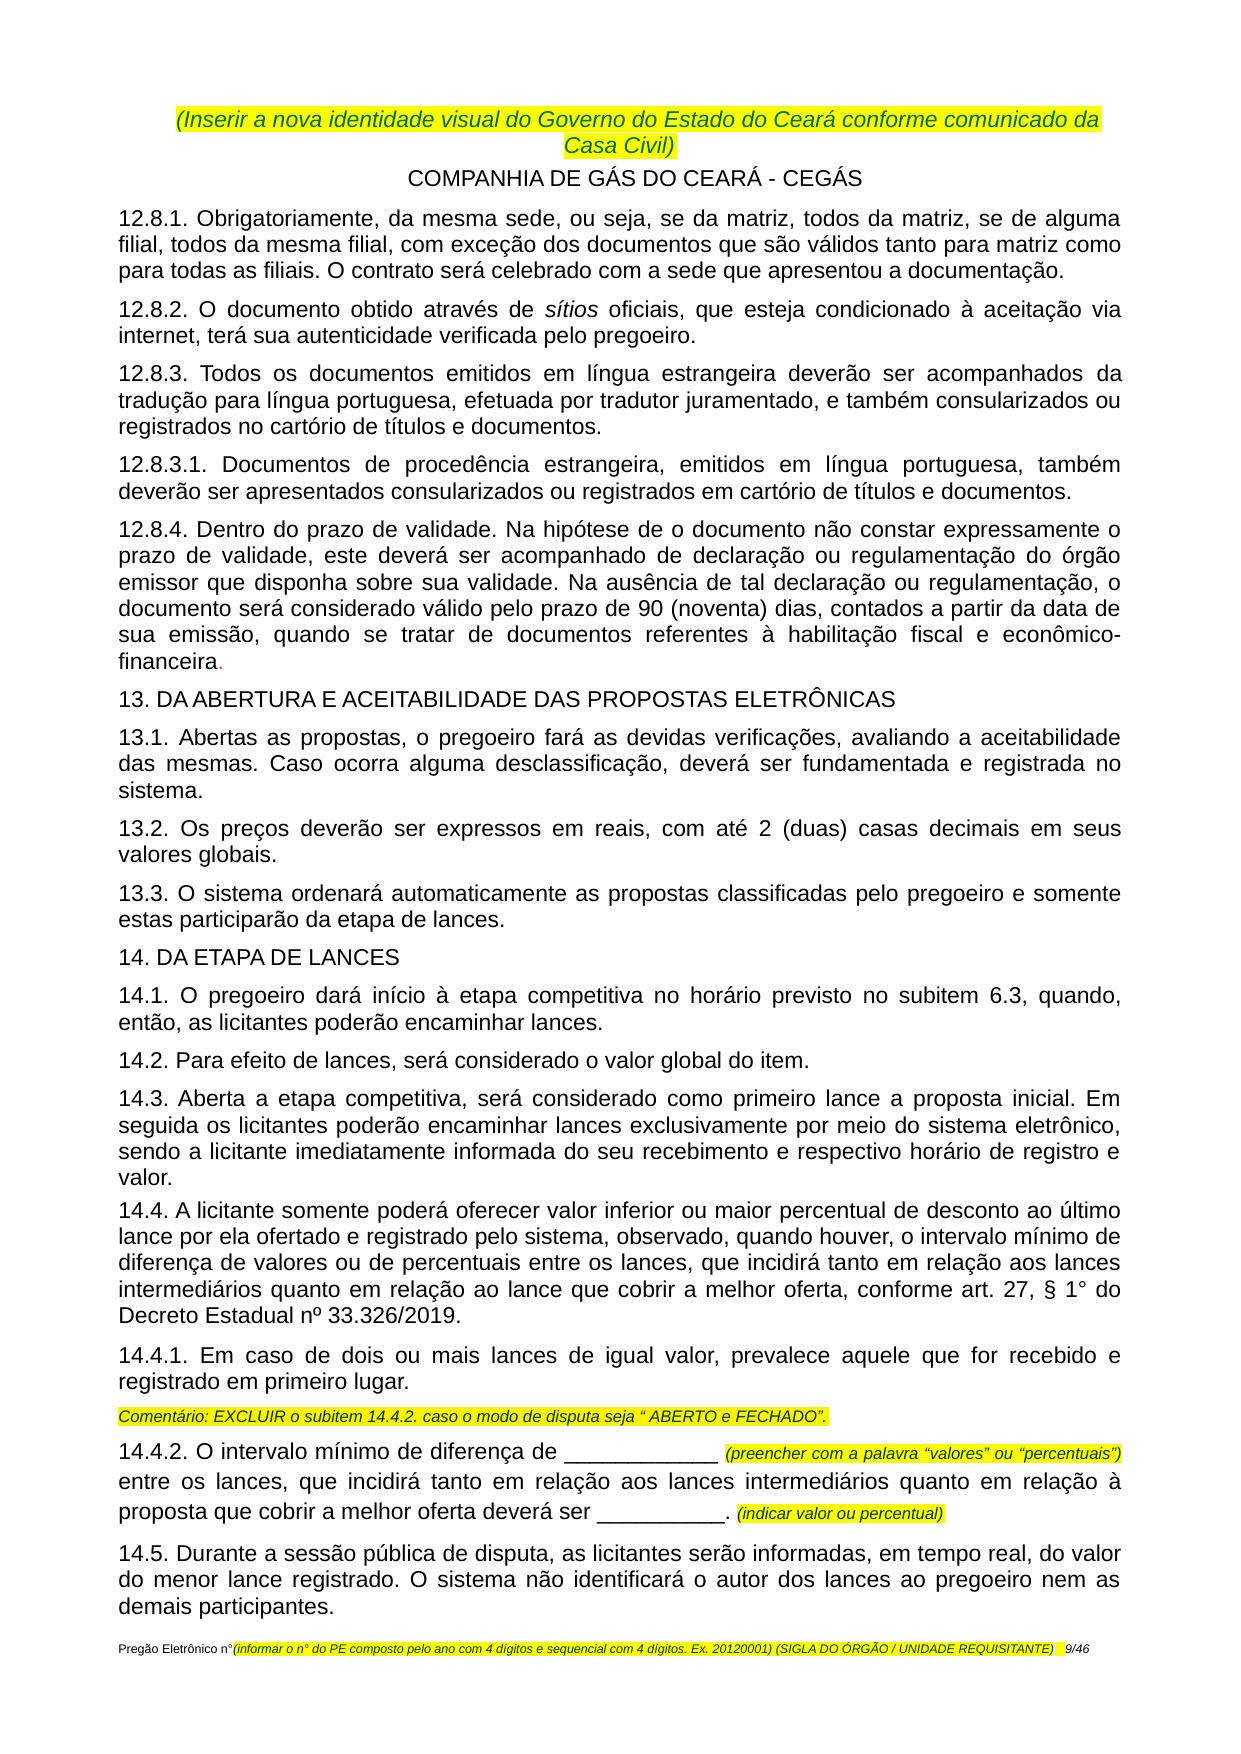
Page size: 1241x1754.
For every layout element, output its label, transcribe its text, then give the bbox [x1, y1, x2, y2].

text 14.4.1. Em caso de dois ou mais lances de igual valor, prevalece aquele que for recebido e registrado em primeiro lugar. [118, 1342, 1122, 1395]
text 14.3. Aberta a etapa competitiva, será considerado como primeiro lance a proposta inicial. Em seguida os licitantes poderão encaminhar lances exclusivamente por meio do sistema eletrônico, sendo a licitante imediatamente informada do seu recebimento e respectivo horário de registro e valor. [118, 1085, 1122, 1191]
text 14.2. Para efeito de lances, será considerado o valor global do item. [118, 1047, 1122, 1073]
text 14.1. O pregoeiro dará início à etapa competitiva no horário previsto no subitem 6.3, quando, então, as licitantes poderão encaminhar lances. [118, 982, 1122, 1035]
text 12.8.3. Todos os documentos emitidos em língua estrangeira deverão ser acompanhados da tradução para língua portuguesa, efetuada por tradutor juramentado, e também consularizados ou registrados no cartório de títulos e documentos. [118, 360, 1122, 439]
text 14.4. A licitante somente poderá oferecer valor inferior ou maior percentual de desconto ao último lance por ela ofertado e registrado pelo sistema, observado, quando houver, o intervalo mínimo de diferença de valores ou de percentuais entre os lances, que incidirá tanto em relação aos lances intermediários quanto em relação ao lance que cobrir a melhor oferta, conforme art. 27, § 1° do Decreto Estadual nº 33.326/2019. [118, 1197, 1122, 1328]
text 12.8.1. Obrigatoriamente, da mesma sede, ou seja, se da matriz, todos da matriz, se de alguma filial, todos da mesma filial, com exceção dos documentos que são válidos tanto para matriz como para todas as filiais. O contrato será celebrado com a sede que apresentou a documentação. [118, 205, 1122, 284]
text Comentário: EXCLUIR o subitem 14.4.2. caso o modo de disputa seja “ ABERTO e FECHADO”. [118, 1407, 1122, 1426]
text 12.8.2. O documento obtido através de sítios oficiais, que esteja condicionado à aceitação via internet, terá sua autenticidade verificada pelo pregoeiro. [118, 296, 1122, 348]
text 13. DA ABERTURA E ACEITABILIDADE DAS PROPOSTAS ELETRÔNICAS [118, 686, 1122, 712]
text 12.8.3.1. Documentos de procedência estrangeira, emitidos em língua portuguesa, também deverão ser apresentados consularizados ou registrados em cartório de títulos e documentos. [118, 451, 1122, 504]
text 13.3. O sistema ordenará automaticamente as propostas classificadas pelo pregoeiro e somente estas participarão da etapa de lances. [118, 879, 1122, 932]
text 14. DA ETAPA DE LANCES [118, 944, 1122, 971]
list 14.4.2. O intervalo mínimo de diferença de ____________ (preencher com a palavra “valores” ou “percentuais”) entre os lances, que incidirá tanto em relação aos lances intermediários quanto em relação à proposta que cobrir a melhor oferta deverá ser __________. (indicar valor ou percentual) [118, 1438, 1122, 1524]
text 13.1. Abertas as propostas, o pregoeiro fará as devidas verificações, avaliando a aceitabilidade das mesmas. Caso ocorra alguma desclassificação, deverá ser fundamentada e registrada no sistema. [118, 724, 1122, 803]
text 14.5. Durante a sessão pública de disputa, as licitantes serão informadas, em tempo real, do valor do menor lance registrado. O sistema não identificará o autor dos lances ao pregoeiro nem as demais participantes. [118, 1540, 1122, 1619]
text 12.8.4. Dentro do prazo de validade. Na hipótese de o documento não constar expressamente o prazo de validade, este deverá ser acompanhado de declaração ou regulamentação do órgão emissor que disponha sobre sua validade. Na ausência de tal declaração ou regulamentação, o documento será considerado válido pelo prazo de 90 (noventa) dias, contados a partir da data de sua emissão, quando se tratar de documentos referentes à habilitação fiscal e econômico-financeira. [118, 516, 1122, 674]
text 13.2. Os preços deverão ser expressos em reais, com até 2 (duas) casas decimais em seus valores globais. [118, 815, 1122, 868]
